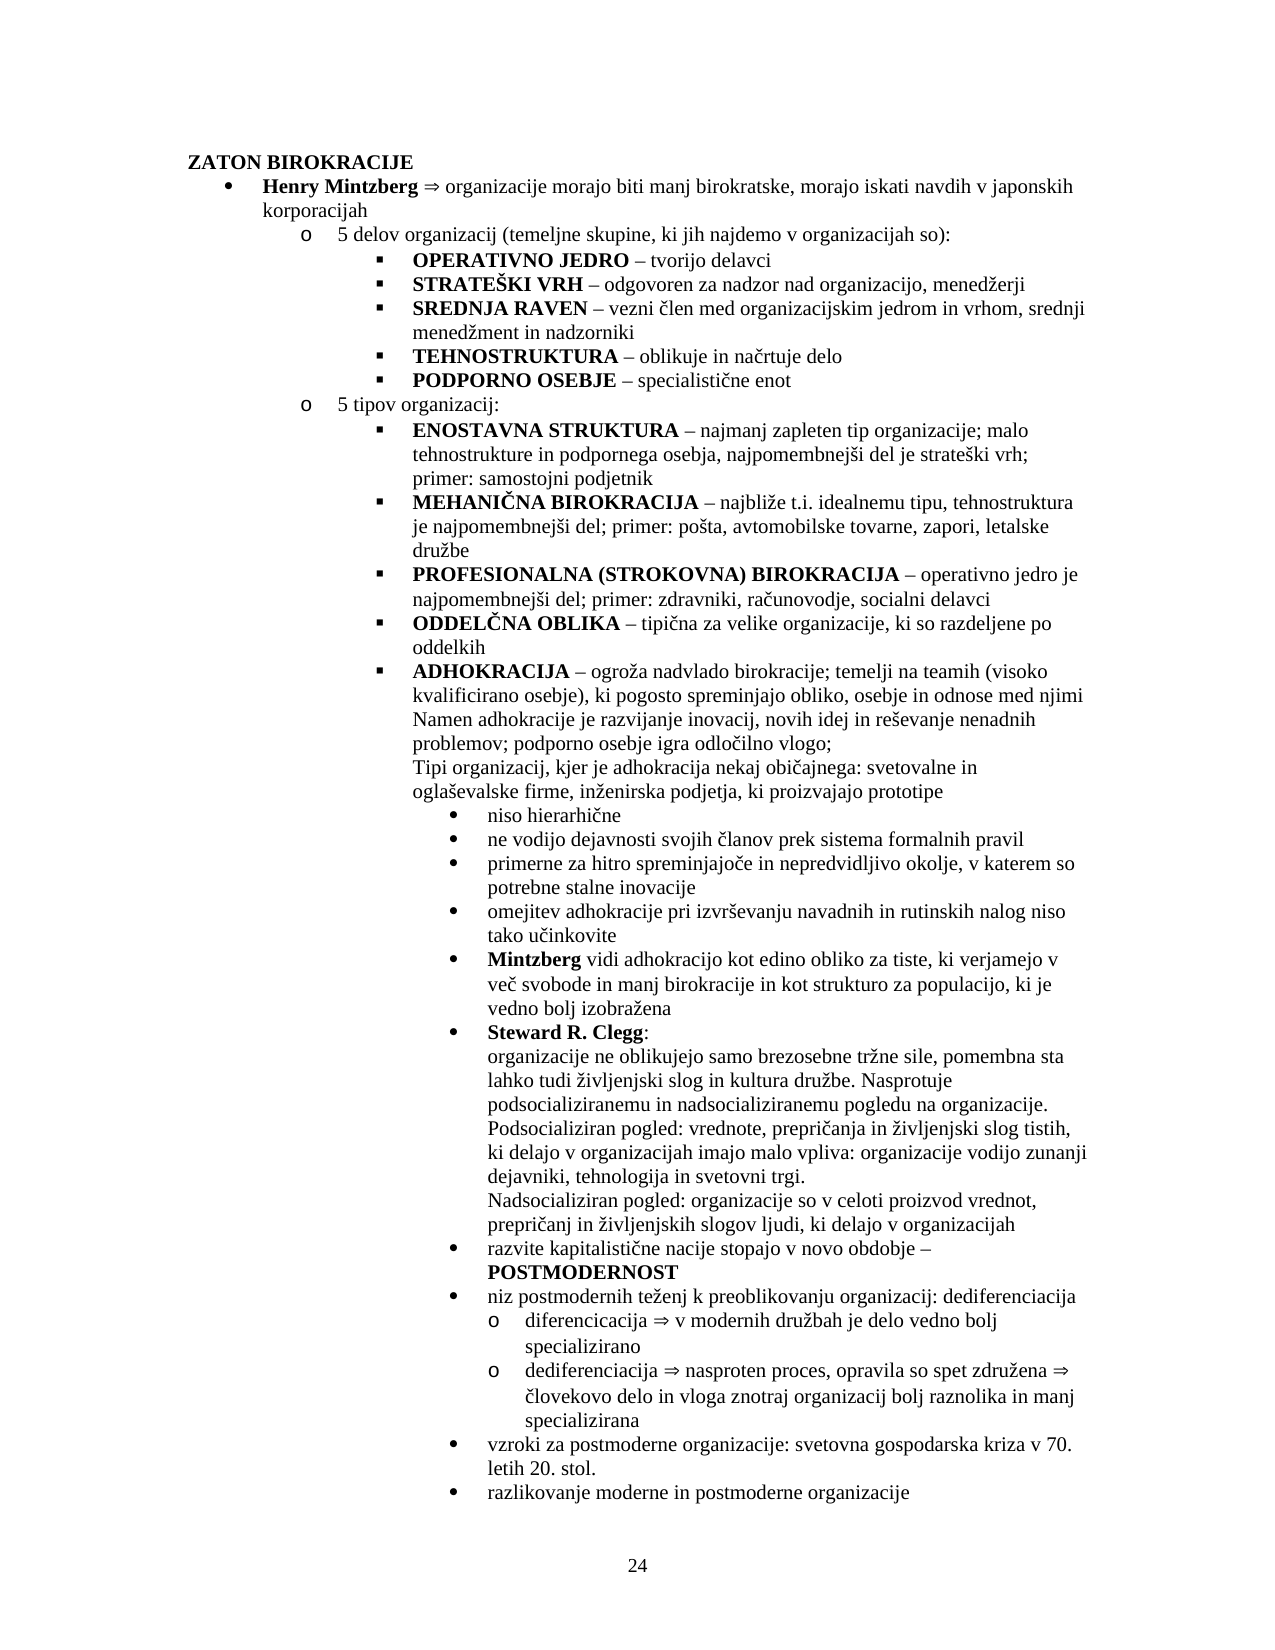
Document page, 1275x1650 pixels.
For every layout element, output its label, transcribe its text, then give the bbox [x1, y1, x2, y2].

list OPERATIVNO JEDRO – tvorijo delavci [375, 248, 1087, 272]
list PODPORNO OSEBJE – specialistične enot [375, 368, 1087, 392]
list 5 delov organizacij (temeljne skupine, ki jih najdemo v organizacijah so): [300, 222, 1087, 248]
list vzroki za postmoderne organizacije: svetovna gospodarska kriza v 70. letih 20. stol. [450, 1432, 1087, 1480]
list niso hierarhične [450, 803, 1087, 827]
text Podsocializiran pogled: vrednote, prepričanja in življenjski slog tistih, ki delajo v organizacijah imajo malo vpliva: organizacije vodijo zunanji dejavniki, tehnologija in svetovni trgi. [487, 1116, 1087, 1188]
list ENOSTAVNA STRUKTURA – najmanj zapleten tip organizacije; malo tehnostrukture in podpornega osebja, najpomembnejši del je strateški vrh; primer: samostojni podjetnik [375, 418, 1087, 490]
list primerne za hitro spreminjajoče in nepredvidljivo okolje, v katerem so potrebne stalne inovacije [450, 851, 1087, 899]
list ODDELČNA OBLIKA – tipična za velike organizacije, ki so razdeljene po oddelkih [375, 611, 1087, 659]
list dediferenciacija  nasproten proces, opravila so spet združena  človekovo delo in vloga znotraj organizacij bolj raznolika in manj specializirana [487, 1358, 1087, 1432]
list MEHANIČNA BIROKRACIJA – najbliže t.i. idealnemu tipu, tehnostruktura je najpomembnejši del; primer: pošta, avtomobilske tovarne, zapori, letalske družbe [375, 490, 1087, 562]
list razvite kapitalistične nacije stopajo v novo obdobje – POSTMODERNOST [450, 1236, 1087, 1284]
list razlikovanje moderne in postmoderne organizacije [450, 1480, 1087, 1504]
text Namen adhokracije je razvijanje inovacij, novih idej in reševanje nenadnih problemov; podporno osebje igra odločilno vlogo; [412, 707, 1087, 755]
list STRATEŠKI VRH – odgovoren za nadzor nad organizacijo, menedžerji [375, 272, 1087, 296]
list Steward R. Clegg: [450, 1019, 1087, 1044]
list SREDNJA RAVEN – vezni člen med organizacijskim jedrom in vrhom, srednji menedžment in nadzorniki [375, 296, 1087, 344]
subtitle ZATON BIROKRACIJE [187, 150, 1087, 174]
list Mintzberg vidi adhokracijo kot edino obliko za tiste, ki verjamejo v več svobode in manj birokracije in kot strukturo za populacijo, ki je vedno bolj izobražena [450, 947, 1087, 1019]
list ADHOKRACIJA – ogroža nadvlado birokracije; temelji na teamih (visoko kvalificirano osebje), ki pogosto spreminjajo obliko, osebje in odnose med njimi [375, 659, 1087, 707]
list omejitev adhokracije pri izvrševanju navadnih in rutinskih nalog niso tako učinkovite [450, 899, 1087, 947]
list 5 tipov organizacij: [300, 392, 1087, 418]
list TEHNOSTRUKTURA – oblikuje in načrtuje delo [375, 344, 1087, 368]
list diferencicacija  v modernih družbah je delo vedno bolj specializirano [487, 1308, 1087, 1358]
list ne vodijo dejavnosti svojih članov prek sistema formalnih pravil [450, 827, 1087, 851]
list niz postmodernih teženj k preoblikovanju organizacij: dediferenciacija [450, 1284, 1087, 1308]
text Tipi organizacij, kjer je adhokracija nekaj običajnega: svetovalne in oglaševalske firme, inženirska podjetja, ki proizvajajo prototipe [412, 755, 1087, 803]
list Henry Mintzberg  organizacije morajo biti manj birokratske, morajo iskati navdih v japonskih korporacijah [225, 174, 1087, 222]
text organizacije ne oblikujejo samo brezosebne tržne sile, pomembna sta lahko tudi življenjski slog in kultura družbe. Nasprotuje podsocializiranemu in nadsocializiranemu pogledu na organizacije. [487, 1044, 1087, 1116]
list PROFESIONALNA (STROKOVNA) BIROKRACIJA – operativno jedro je najpomembnejši del; primer: zdravniki, računovodje, socialni delavci [375, 562, 1087, 611]
text Nadsocializiran pogled: organizacije so v celoti proizvod vrednot, prepričanj in življenjskih slogov ljudi, ki delajo v organizacijah [487, 1188, 1087, 1236]
